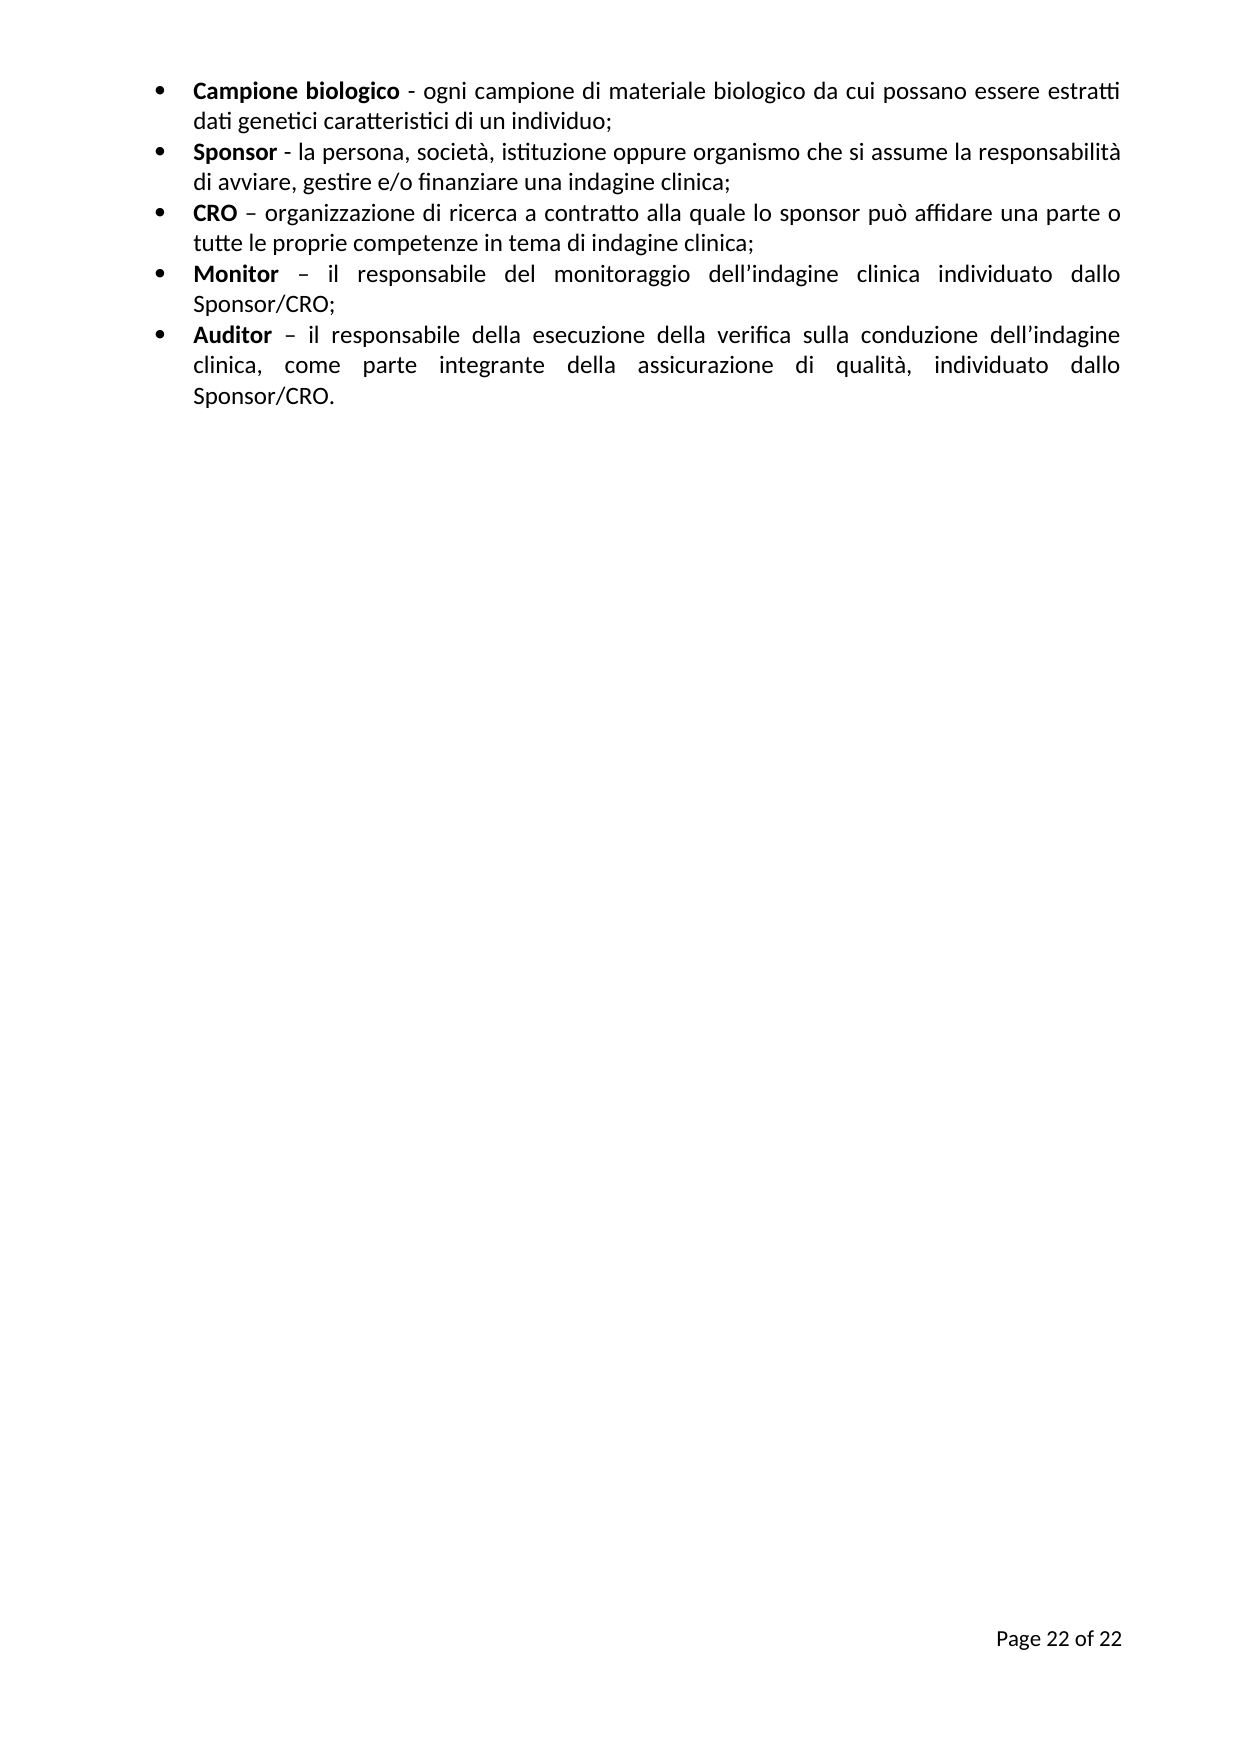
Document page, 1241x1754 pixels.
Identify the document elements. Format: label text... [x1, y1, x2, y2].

list Auditor – il responsabile della esecuzione della verifica sulla conduzione dell’indagine clinica, come parte integrante della assicurazione di qualità, individuato dallo Sponsor/CRO. [156, 319, 1122, 411]
list Sponsor - la persona, società, istituzione oppure organismo che si assume la responsabilità di avviare, gestire e/o finanziare una indagine clinica; [156, 136, 1122, 197]
list Monitor – il responsabile del monitoraggio dell’indagine clinica individuato dallo Sponsor/CRO; [156, 258, 1122, 319]
list Campione biologico - ogni campione di materiale biologico da cui possano essere estratti dati genetici caratteristici di un individuo; [156, 75, 1122, 136]
list CRO – organizzazione di ricerca a contratto alla quale lo sponsor può affidare una parte o tutte le proprie competenze in tema di indagine clinica; [156, 197, 1122, 258]
